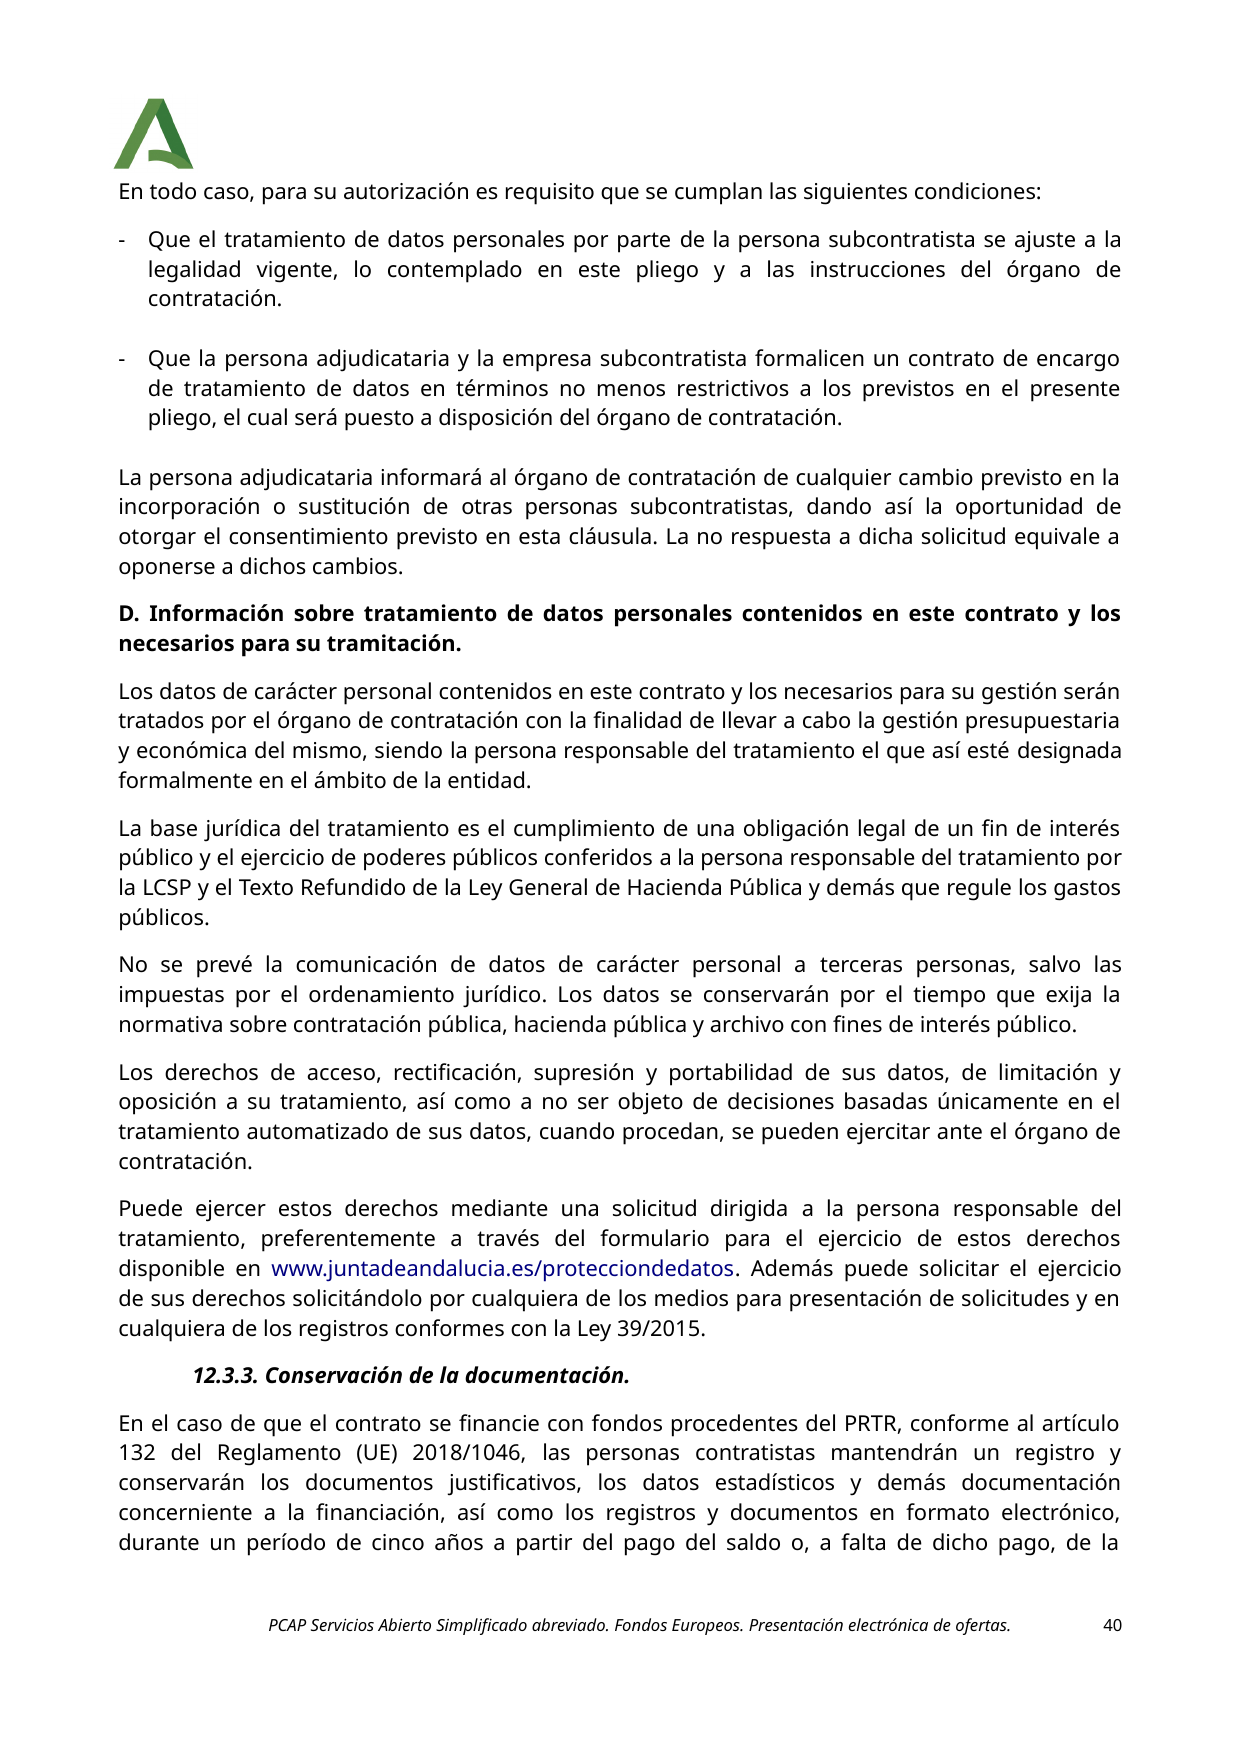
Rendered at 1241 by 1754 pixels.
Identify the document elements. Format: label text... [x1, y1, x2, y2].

text Los datos de carácter personal contenidos en este contrato y los necesarios para su gestión serán tratados por el órgano de contratación con la finalidad de llevar a cabo la gestión presupuestaria y económica del mismo, siendo la persona responsable del tratamiento el que así esté designada formalmente en el ámbito de la entidad. [118, 676, 1122, 795]
text La persona adjudicataria informará al órgano de contratación de cualquier cambio previsto en la incorporación o sustitución de otras personas subcontratistas, dando así la oportunidad de otorgar el consentimiento previsto en esta cláusula. La no respuesta a dicha solicitud equivale a oponerse a dichos cambios. [118, 462, 1122, 581]
text D. Información sobre tratamiento de datos personales contenidos en este contrato y los necesarios para su tramitación. [118, 598, 1122, 658]
text Puede ejercer estos derechos mediante una solicitud dirigida a la persona responsable del tratamiento, preferentemente a través del formulario para el ejercicio de estos derechos disponible en www.juntadeandalucia.es/protecciondedatos. Además puede solicitar el ejercicio de sus derechos solicitándolo por cualquiera de los medios para presentación de solicitudes y en cualquiera de los registros conformes con la Ley 39/2015. [118, 1193, 1122, 1342]
text En el caso de que el contrato se financie con fondos procedentes del PRTR, conforme al artículo 132 del Reglamento (UE) 2018/1046, las personas contratistas mantendrán un registro y conservarán los documentos justificativos, los datos estadísticos y demás documentación concerniente a la financiación, así como los registros y documentos en formato electrónico, durante un período de cinco años a partir del pago del saldo o, a falta de dicho pago, de la [118, 1408, 1122, 1557]
text - Que la persona adjudicataria y la empresa subcontratista formalicen un contrato de encargo de tratamiento de datos en términos no menos restrictivos a los previstos en el presente pliego, el cual será puesto a disposición del órgano de contratación. [118, 343, 1122, 432]
subtitle 12.3.3. Conservación de la documentación. [118, 1360, 1122, 1390]
text No se prevé la comunicación de datos de carácter personal a terceras personas, salvo las impuestas por el ordenamiento jurídico. Los datos se conservarán por el tiempo que exija la normativa sobre contratación pública, hacienda pública y archivo con fines de interés público. [118, 949, 1122, 1039]
picture [109, 94, 198, 173]
text Los derechos de acceso, rectificación, supresión y portabilidad de sus datos, de limitación y oposición a su tratamiento, así como a no ser objeto de decisiones basadas únicamente en el tratamiento automatizado de sus datos, cuando procedan, se pueden ejercitar ante el órgano de contratación. [118, 1057, 1122, 1176]
text - Que el tratamiento de datos personales por parte de la persona subcontratista se ajuste a la legalidad vigente, lo contemplado en este pliego y a las instrucciones del órgano de contratación. [118, 224, 1122, 313]
text En todo caso, para su autorización es requisito que se cumplan las siguientes condiciones: [118, 176, 1122, 206]
text La base jurídica del tratamiento es el cumplimiento de una obligación legal de un fin de interés público y el ejercicio de poderes públicos conferidos a la persona responsable del tratamiento por la LCSP y el Texto Refundido de la Ley General de Hacienda Pública y demás que regule los gastos públicos. [118, 813, 1122, 932]
